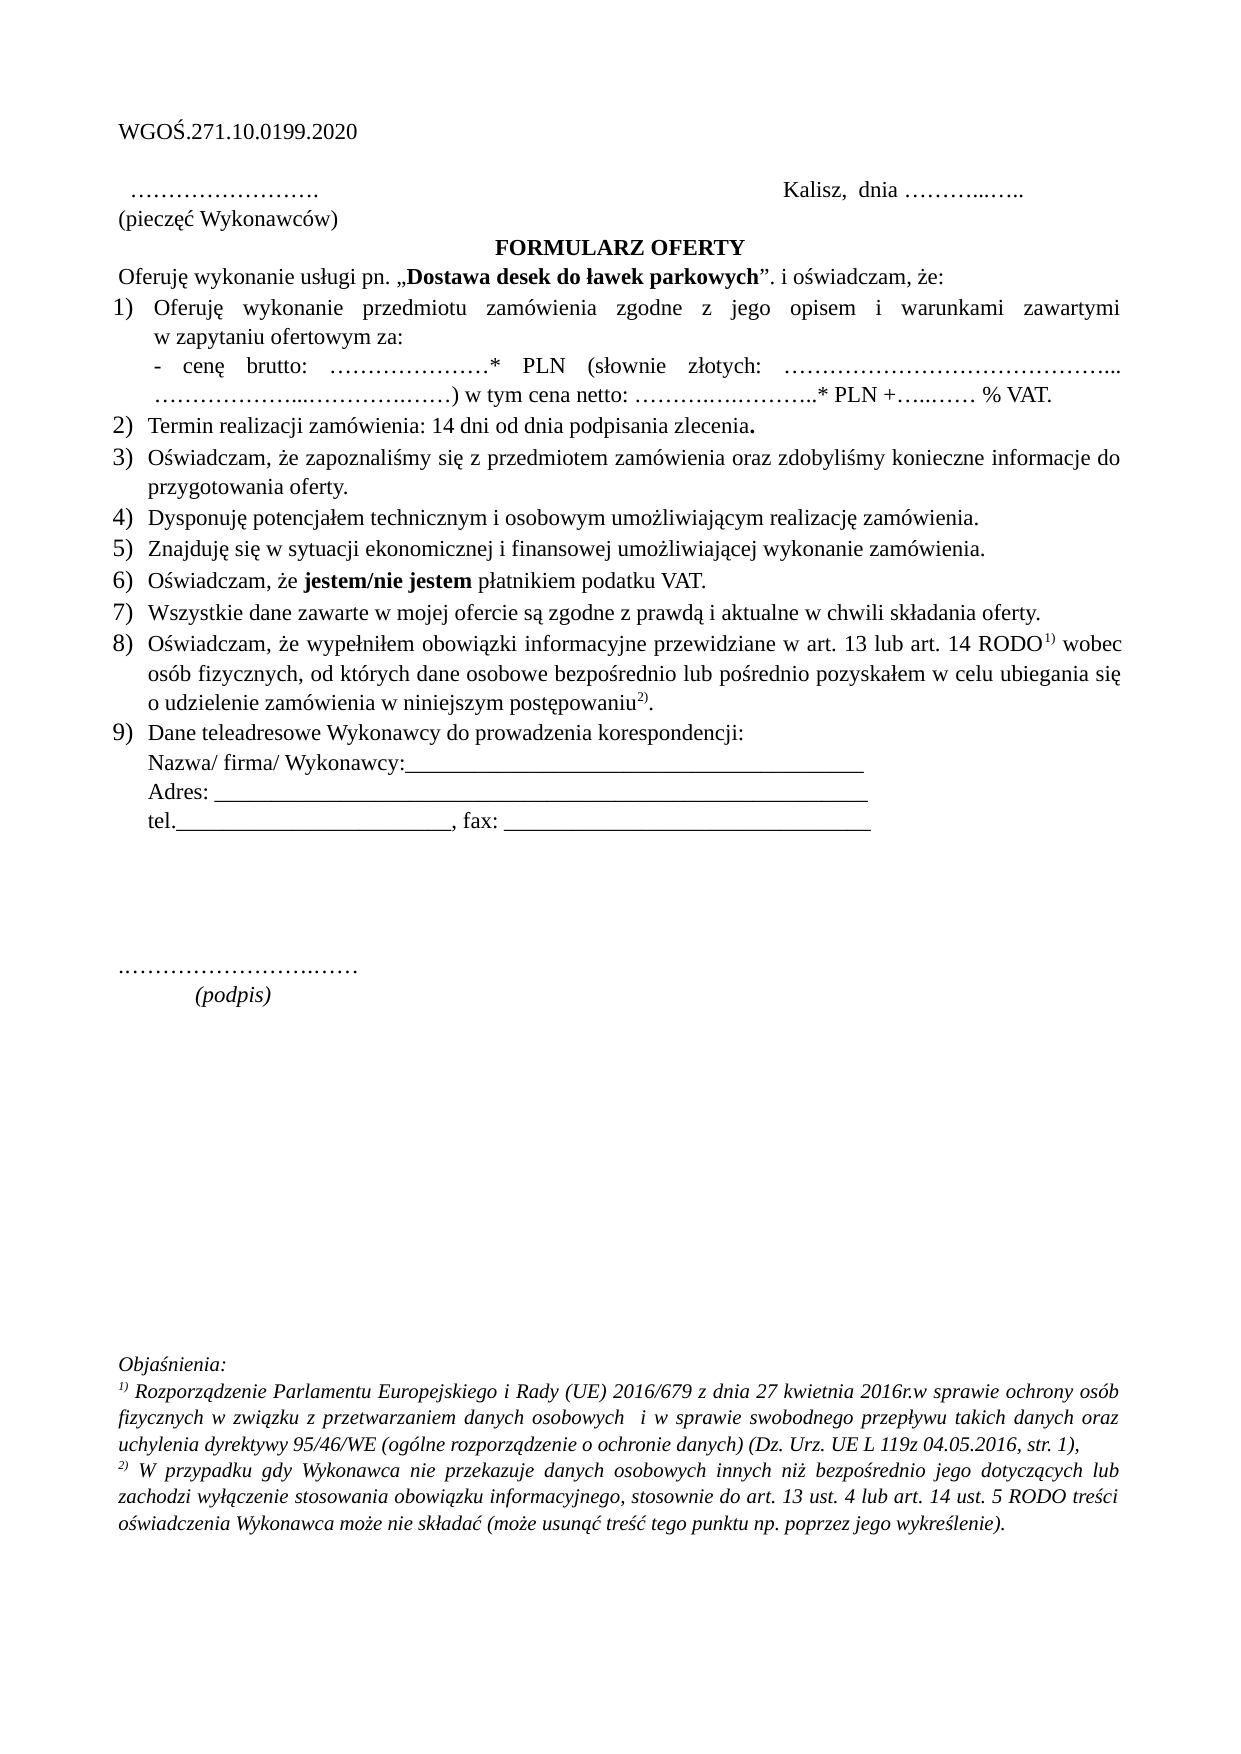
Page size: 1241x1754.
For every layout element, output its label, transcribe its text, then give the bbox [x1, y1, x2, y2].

list - cenę brutto: …………………* PLN (słownie złotych: ……………………………………... ………………...………….……) w tym cena netto: ……….….………..* PLN +…..…… % VAT. [118, 352, 1122, 407]
list Dysponuję potencjałem technicznym i osobowym umożliwiającym realizację zamówienia. [112, 502, 1122, 531]
text (pieczęć Wykonawców) [118, 205, 1122, 231]
list Oświadczam, że zapoznaliśmy się z przedmiotem zamówienia oraz zdobyliśmy konieczne informacje do przygotowania oferty. [112, 442, 1122, 499]
text 1) Rozporządzenie Parlamentu Europejskiego i Rady (UE) 2016/679 z dnia 27 kwietnia 2016r.w sprawie ochrony osób fizycznych w związku z przetwarzaniem danych osobowych i w sprawie swobodnego przepływu takich danych oraz uchylenia dyrektywy 95/46/WE (ogólne rozporządzenie o ochronie danych) (Dz. Urz. UE L 119z 04.05.2016, str. 1), [118, 1379, 1122, 1456]
text WGOŚ.271.10.0199.2020 [118, 118, 1122, 144]
list Dane teleadresowe Wykonawcy do prowadzenia korespondencji: [112, 717, 1122, 746]
list Adres: _________________________________________________________ [148, 778, 1122, 804]
text .…………………….…… [118, 952, 1122, 978]
text (podpis) [195, 981, 1122, 1007]
list Oświadczam, że jestem/nie jestem płatnikiem podatku VAT. [112, 565, 1122, 594]
list Oświadczam, że wypełniłem obowiązki informacyjne przewidziane w art. 13 lub art. 14 RODO1) wobec osób fizycznych, od których dane osobowe bezpośrednio lub pośrednio pozyskałem w celu ubiegania się o udzielenie zamówienia w niniejszym postępowaniu2). [112, 628, 1122, 715]
list Wszystkie dane zawarte w mojej ofercie są zgodne z prawdą i aktualne w chwili składania oferty. [112, 597, 1122, 625]
text Oferuję wykonanie usługi pn. „Dostawa desek do ławek parkowych”. i oświadczam, że: [118, 263, 1122, 289]
list Termin realizacji zamówienia: 14 dni od dnia podpisania zlecenia. [112, 410, 1122, 439]
list Znajduję się w sytuacji ekonomicznej i finansowej umożliwiającej wykonanie zamówienia. [112, 533, 1122, 562]
text 2) W przypadku gdy Wykonawca nie przekazuje danych osobowych innych niż bezpośrednio jego dotyczących lub zachodzi wyłączenie stosowania obowiązku informacyjnego, stosownie do art. 13 ust. 4 lub art. 14 ust. 5 RODO treści oświadczenia Wykonawca może nie składać (może usunąć treść tego punktu np. poprzez jego wykreślenie). [118, 1458, 1122, 1535]
text Objaśnienia: [118, 1352, 1122, 1376]
text ……………………. Kalisz, dnia ………...….. [118, 176, 1122, 202]
text FORMULARZ OFERTY [118, 234, 1122, 260]
list Oferuję wykonanie przedmiotu zamówienia zgodne z jego opisem i warunkami zawartymi w zapytaniu ofertowym za: [112, 292, 1122, 349]
list Nazwa/ firma/ Wykonawcy:________________________________________ [148, 749, 1122, 775]
list tel.________________________, fax: ________________________________ [148, 807, 1122, 833]
